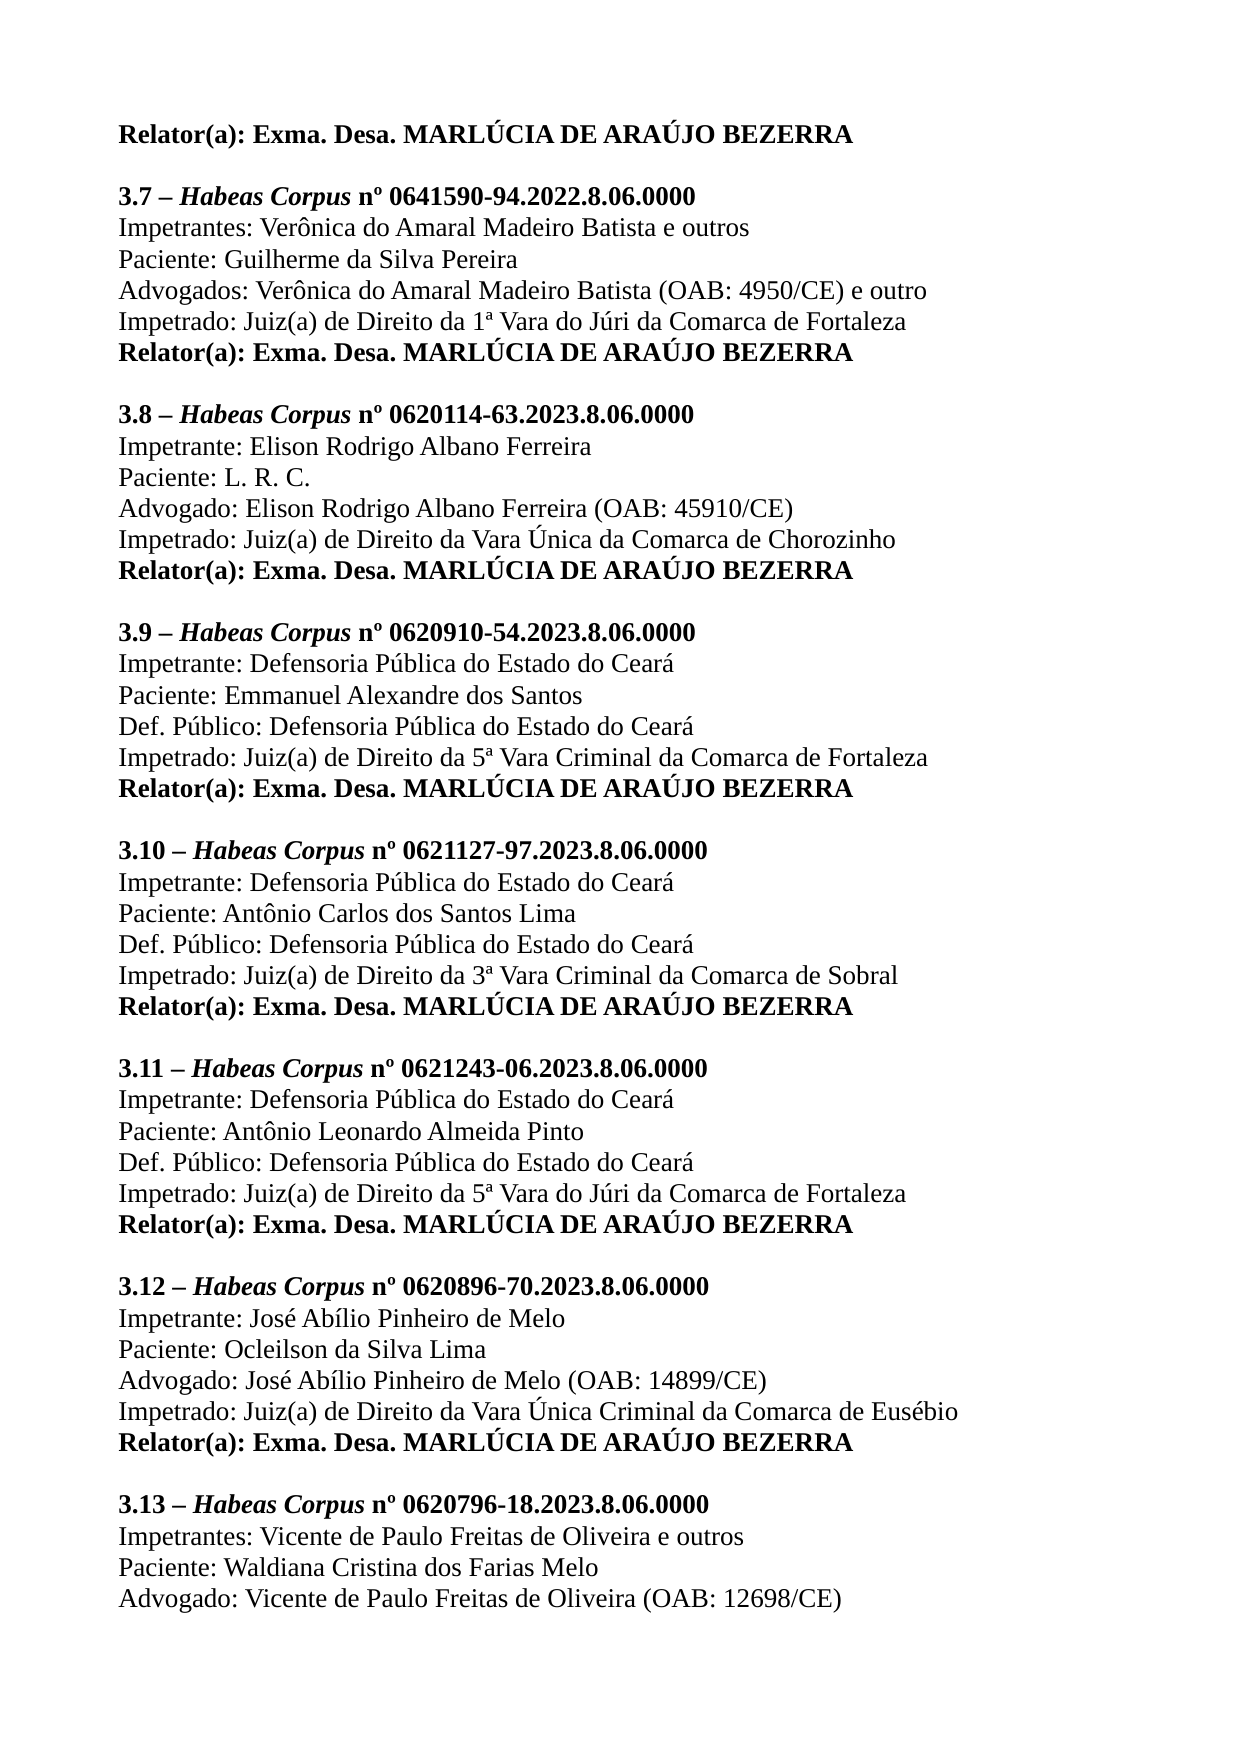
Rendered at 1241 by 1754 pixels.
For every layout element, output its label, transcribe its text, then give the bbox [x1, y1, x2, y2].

text Paciente: L. R. C. [118, 461, 1122, 492]
text Impetrado: Juiz(a) de Direito da 5ª Vara Criminal da Comarca de Fortaleza [118, 741, 1122, 772]
text Paciente: Guilherme da Silva Pereira [118, 243, 1122, 274]
text Impetrado: Juiz(a) de Direito da Vara Única Criminal da Comarca de Eusébio [118, 1395, 1122, 1426]
text Def. Público: Defensoria Pública do Estado do Ceará [118, 710, 1122, 741]
text Relator(a): Exma. Desa. MARLÚCIA DE ARAÚJO BEZERRA [118, 772, 1122, 803]
text 3.10 – Habeas Corpus nº 0621127-97.2023.8.06.0000 [118, 834, 1122, 866]
text Impetrantes: Vicente de Paulo Freitas de Oliveira e outros [118, 1520, 1122, 1551]
text Relator(a): Exma. Desa. MARLÚCIA DE ARAÚJO BEZERRA [118, 990, 1122, 1021]
text 3.12 – Habeas Corpus nº 0620896-70.2023.8.06.0000 [118, 1271, 1122, 1302]
text Relator(a): Exma. Desa. MARLÚCIA DE ARAÚJO BEZERRA [118, 554, 1122, 585]
text Impetrante: Defensoria Pública do Estado do Ceará [118, 1084, 1122, 1115]
text Relator(a): Exma. Desa. MARLÚCIA DE ARAÚJO BEZERRA [118, 1426, 1122, 1457]
text Relator(a): Exma. Desa. MARLÚCIA DE ARAÚJO BEZERRA [118, 118, 1122, 149]
text Impetrante: José Abílio Pinheiro de Melo [118, 1302, 1122, 1333]
text Def. Público: Defensoria Pública do Estado do Ceará [118, 1146, 1122, 1177]
text Impetrante: Defensoria Pública do Estado do Ceará [118, 866, 1122, 897]
text Advogado: Elison Rodrigo Albano Ferreira (OAB: 45910/CE) [118, 492, 1122, 523]
text Paciente: Antônio Carlos dos Santos Lima [118, 897, 1122, 928]
text Advogado: Vicente de Paulo Freitas de Oliveira (OAB: 12698/CE) [118, 1582, 1122, 1613]
text 3.9 – Habeas Corpus nº 0620910-54.2023.8.06.0000 [118, 616, 1122, 648]
text Impetrante: Elison Rodrigo Albano Ferreira [118, 429, 1122, 461]
text Paciente: Ocleilson da Silva Lima [118, 1333, 1122, 1364]
text Impetrado: Juiz(a) de Direito da Vara Única da Comarca de Chorozinho [118, 523, 1122, 554]
text Advogado: José Abílio Pinheiro de Melo (OAB: 14899/CE) [118, 1364, 1122, 1395]
text 3.7 – Habeas Corpus nº 0641590-94.2022.8.06.0000 [118, 180, 1122, 212]
text 3.11 – Habeas Corpus nº 0621243-06.2023.8.06.0000 [118, 1052, 1122, 1084]
text Impetrantes: Verônica do Amaral Madeiro Batista e outros [118, 212, 1122, 243]
text Paciente: Antônio Leonardo Almeida Pinto [118, 1115, 1122, 1146]
text Impetrado: Juiz(a) de Direito da 5ª Vara do Júri da Comarca de Fortaleza [118, 1177, 1122, 1208]
text Relator(a): Exma. Desa. MARLÚCIA DE ARAÚJO BEZERRA [118, 1208, 1122, 1239]
text Impetrante: Defensoria Pública do Estado do Ceará [118, 648, 1122, 679]
text Paciente: Waldiana Cristina dos Farias Melo [118, 1551, 1122, 1582]
text 3.13 – Habeas Corpus nº 0620796-18.2023.8.06.0000 [118, 1488, 1122, 1520]
text Relator(a): Exma. Desa. MARLÚCIA DE ARAÚJO BEZERRA [118, 336, 1122, 367]
text Def. Público: Defensoria Pública do Estado do Ceará [118, 928, 1122, 959]
text Paciente: Emmanuel Alexandre dos Santos [118, 679, 1122, 710]
text Advogados: Verônica do Amaral Madeiro Batista (OAB: 4950/CE) e outro [118, 274, 1122, 305]
text Impetrado: Juiz(a) de Direito da 1ª Vara do Júri da Comarca de Fortaleza [118, 305, 1122, 336]
text Impetrado: Juiz(a) de Direito da 3ª Vara Criminal da Comarca de Sobral [118, 959, 1122, 990]
text 3.8 – Habeas Corpus nº 0620114-63.2023.8.06.0000 [118, 398, 1122, 429]
